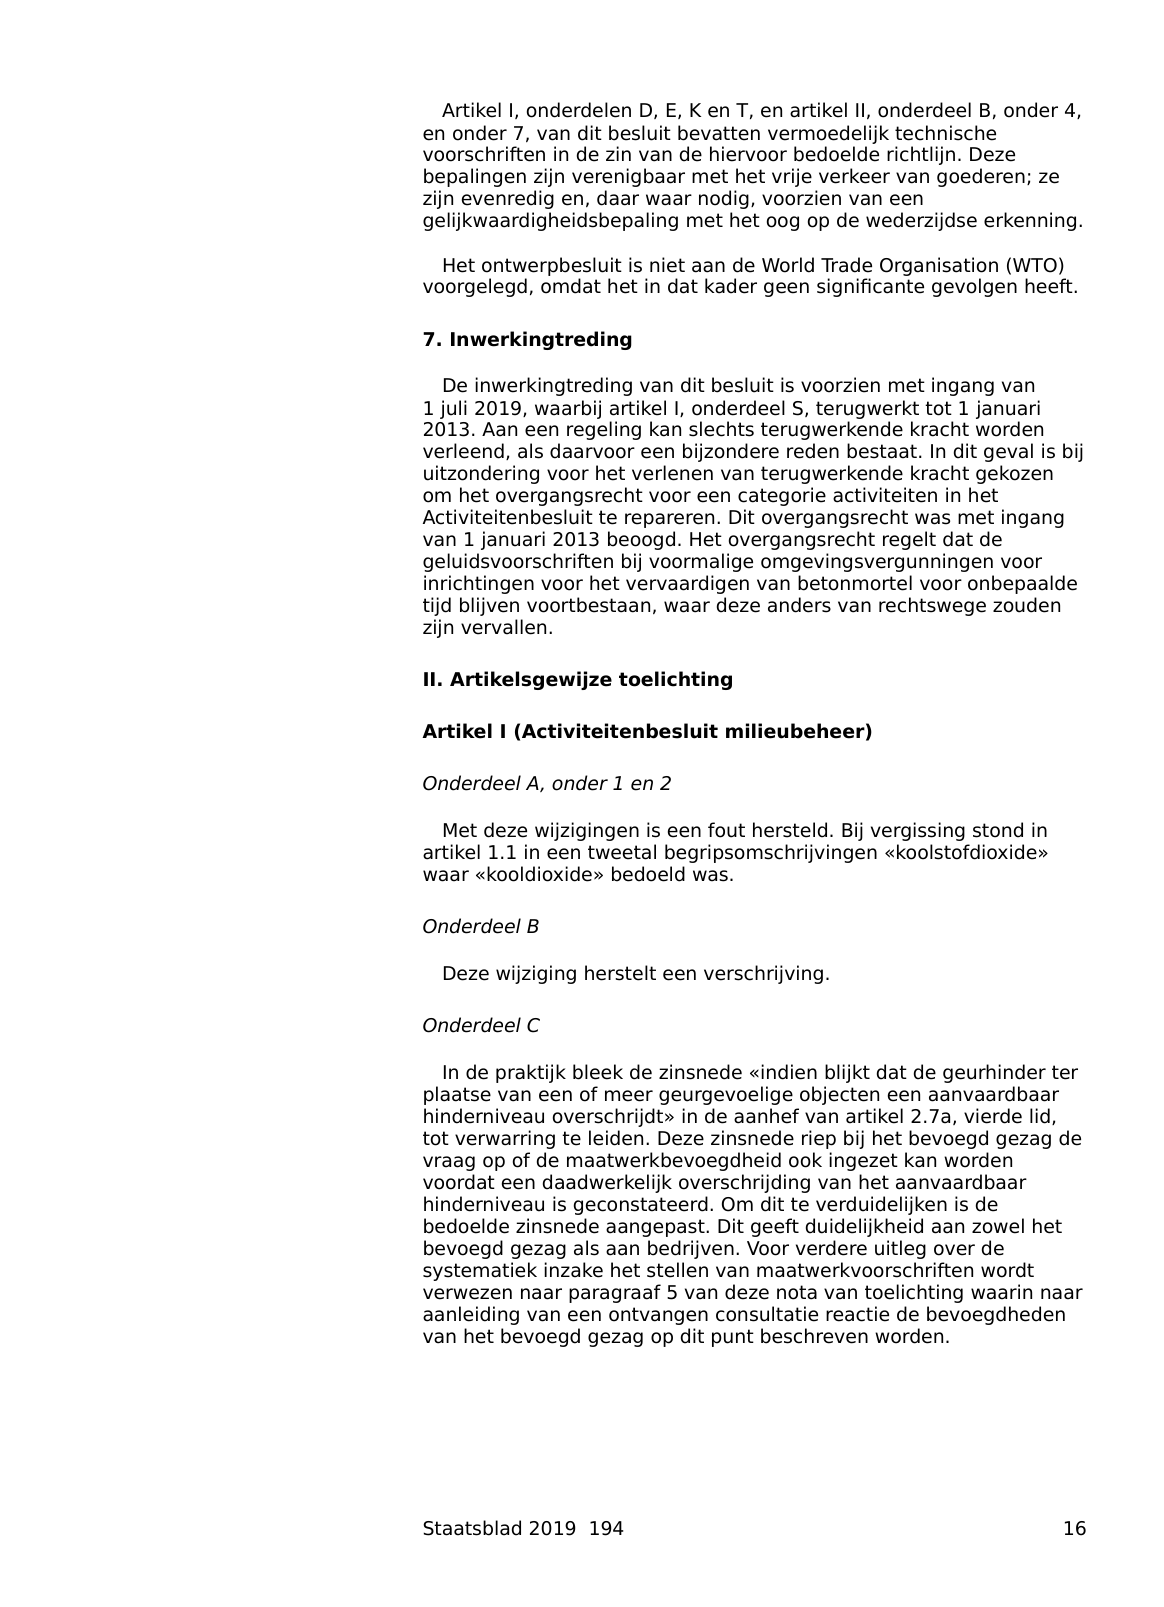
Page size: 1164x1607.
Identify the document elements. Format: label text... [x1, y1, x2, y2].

subtitle 7. Inwerkingtreding [422, 328, 1087, 350]
text Artikel I, onderdelen D, E, K en T, en artikel II, onderdeel B, onder 4, en onder 7, van dit besluit bevatten vermoedelijk technische voorschriften in de zin van de hiervoor bedoelde richtlijn. Deze bepalingen zijn verenigbaar met het vrije verkeer van goederen; ze zijn evenredig en, daar waar nodig, voorzien van een gelijkwaardigheidsbepaling met het oog op de wederzijdse erkenning. [422, 100, 1087, 232]
subtitle Artikel I (Activiteitenbesluit milieubeheer) [422, 721, 1087, 743]
text Deze wijziging herstelt een verschrijving. [422, 963, 1087, 985]
subtitle Onderdeel A, onder 1 en 2 [422, 773, 1087, 795]
subtitle Onderdeel C [422, 1015, 1087, 1037]
text Het ontwerpbesluit is niet aan de World Trade Organisation (WTO) voorgelegd, omdat het in dat kader geen significante gevolgen heeft. [422, 254, 1087, 298]
text In de praktijk bleek de zinsnede «indien blijkt dat de geurhinder ter plaatse van een of meer geurgevoelige objecten een aanvaardbaar hinderniveau overschrijdt» in de aanhef van artikel 2.7a, vierde lid, tot verwarring te leiden. Deze zinsnede riep bij het bevoegd gezag de vraag op of de maatwerkbevoegdheid ook ingezet kan worden voordat een daadwerkelijk overschrijding van het aanvaardbaar hinderniveau is geconstateerd. Om dit te verduidelijken is de bedoelde zinsnede aangepast. Dit geeft duidelijkheid aan zowel het bevoegd gezag als aan bedrijven. Voor verdere uitleg over de systematiek inzake het stellen van maatwerkvoorschriften wordt verwezen naar paragraaf 5 van deze nota van toelichting waarin naar aanleiding van een ontvangen consultatie reactie de bevoegdheden van het bevoegd gezag op dit punt beschreven worden. [422, 1062, 1087, 1348]
subtitle II. Artikelsgewijze toelichting [422, 669, 1087, 691]
subtitle Onderdeel B [422, 916, 1087, 938]
text De inwerkingtreding van dit besluit is voorzien met ingang van 1 juli 2019, waarbij artikel I, onderdeel S, terugwerkt tot 1 januari 2013. Aan een regeling kan slechts terugwerkende kracht worden verleend, als daarvoor een bijzondere reden bestaat. In dit geval is bij uitzondering voor het verlenen van terugwerkende kracht gekozen om het overgangsrecht voor een categorie activiteiten in het Activiteitenbesluit te repareren. Dit overgangsrecht was met ingang van 1 januari 2013 beoogd. Het overgangsrecht regelt dat de geluidsvoorschriften bij voormalige omgevingsvergunningen voor inrichtingen voor het vervaardigen van betonmortel voor onbepaalde tijd blijven voortbestaan, waar deze anders van rechtswege zouden zijn vervallen. [422, 375, 1087, 639]
text Met deze wijzigingen is een fout hersteld. Bij vergissing stond in artikel 1.1 in een tweetal begripsomschrijvingen «koolstofdioxide» waar «kooldioxide» bedoeld was. [422, 820, 1087, 886]
